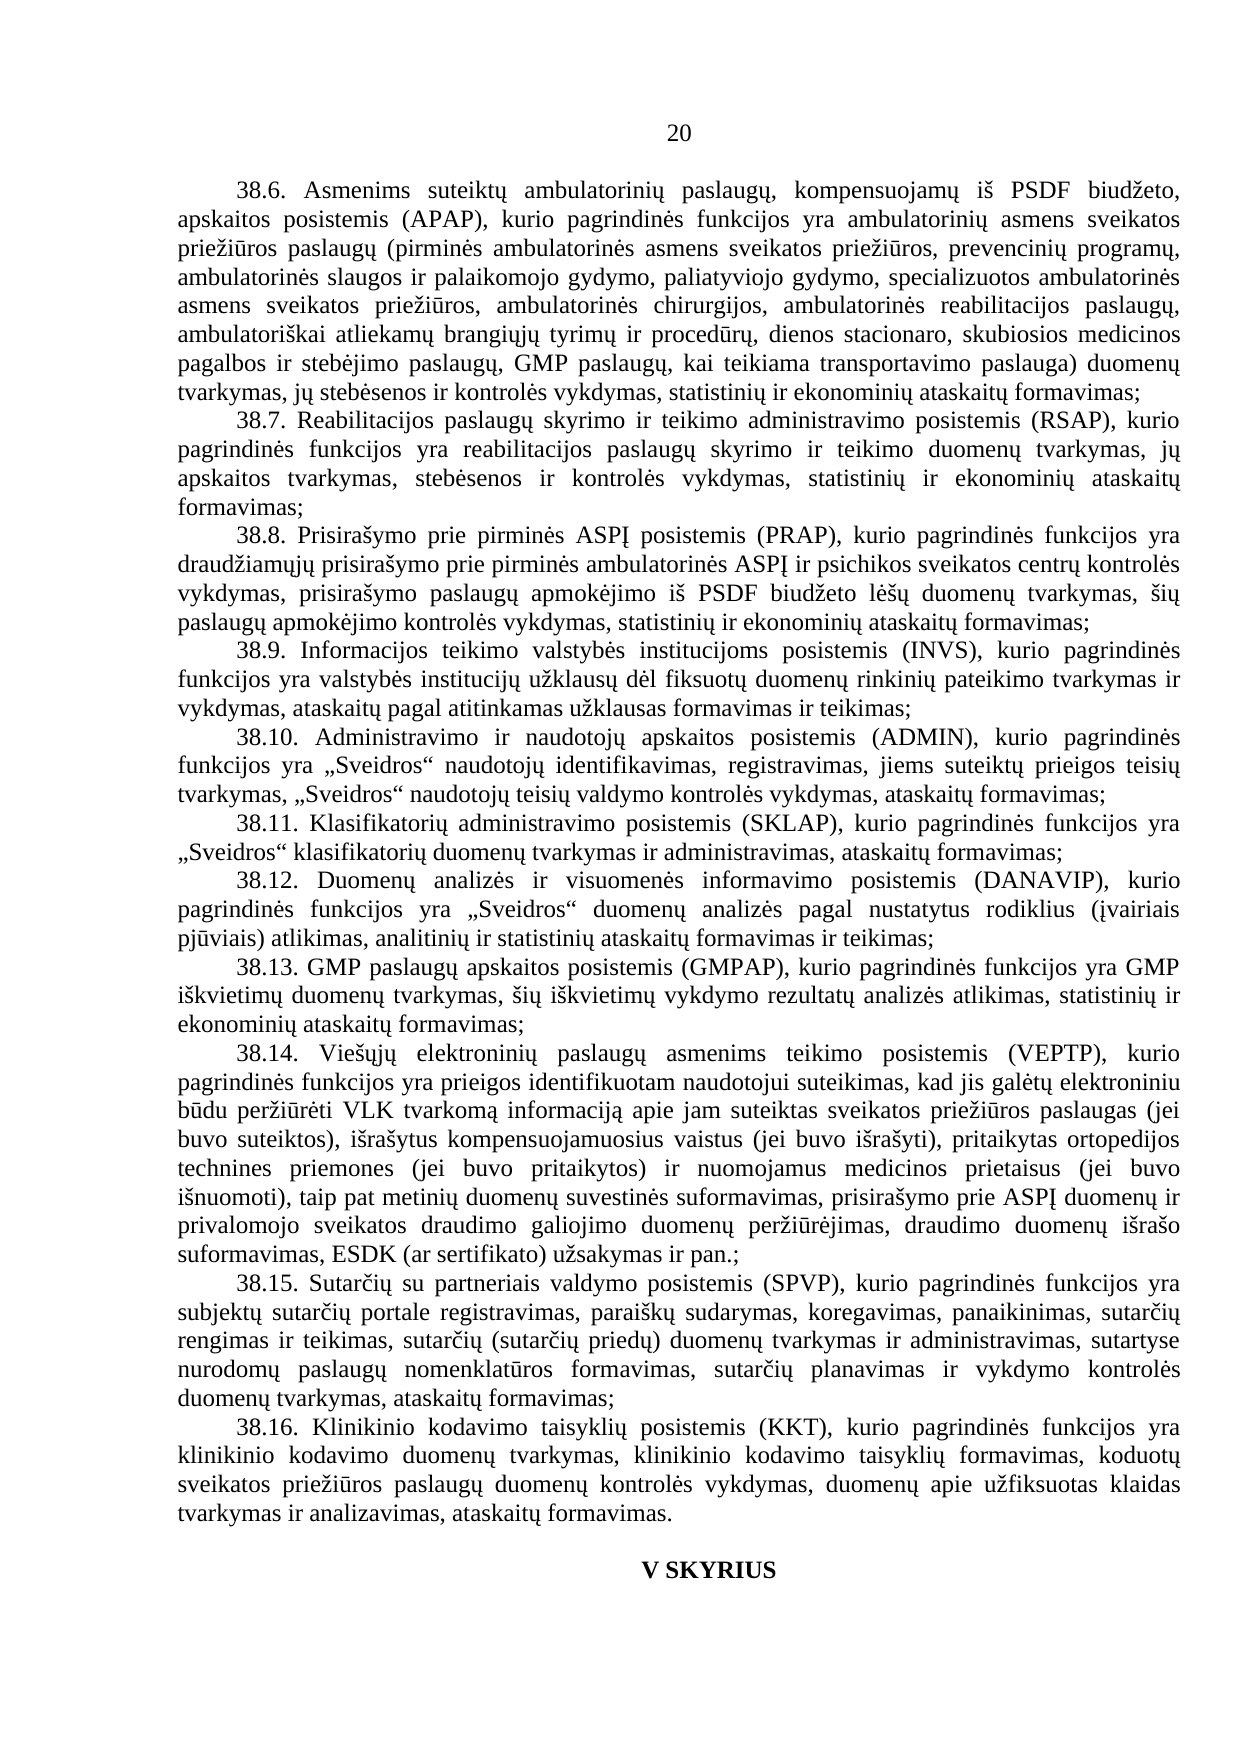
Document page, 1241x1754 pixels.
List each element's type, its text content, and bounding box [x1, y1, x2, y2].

text 38.6. Asmenims suteiktų ambulatorinių paslaugų, kompensuojamų iš PSDF biudžeto, apskaitos posistemis (APAP), kurio pagrindinės funkcijos yra ambulatorinių asmens sveikatos priežiūros paslaugų (pirminės ambulatorinės asmens sveikatos priežiūros, prevencinių programų, ambulatorinės slaugos ir palaikomojo gydymo, paliatyviojo gydymo, specializuotos ambulatorinės asmens sveikatos priežiūros, ambulatorinės chirurgijos, ambulatorinės reabilitacijos paslaugų, ambulatoriškai atliekamų brangiųjų tyrimų ir procedūrų, dienos stacionaro, skubiosios medicinos pagalbos ir stebėjimo paslaugų, GMP paslaugų, kai teikiama transportavimo paslauga) duomenų tvarkymas, jų stebėsenos ir kontrolės vykdymas, statistinių ir ekonominių ataskaitų formavimas; [177, 176, 1181, 406]
text 38.8. Prisirašymo prie pirminės ASPĮ posistemis (PRAP), kurio pagrindinės funkcijos yra draudžiamųjų prisirašymo prie pirminės ambulatorinės ASPĮ ir psichikos sveikatos centrų kontrolės vykdymas, prisirašymo paslaugų apmokėjimo iš PSDF biudžeto lėšų duomenų tvarkymas, šių paslaugų apmokėjimo kontrolės vykdymas, statistinių ir ekonominių ataskaitų formavimas; [177, 521, 1181, 636]
text 38.12. Duomenų analizės ir visuomenės informavimo posistemis (DANAVIP), kurio pagrindinės funkcijos yra „Sveidros“ duomenų analizės pagal nustatytus rodiklius (įvairiais pjūviais) atlikimas, analitinių ir statistinių ataskaitų formavimas ir teikimas; [177, 866, 1181, 952]
text V SKYRIUS [177, 1556, 1181, 1584]
text 38.15. Sutarčių su partneriais valdymo posistemis (SPVP), kurio pagrindinės funkcijos yra subjektų sutarčių portale registravimas, paraiškų sudarymas, koregavimas, panaikinimas, sutarčių rengimas ir teikimas, sutarčių (sutarčių priedų) duomenų tvarkymas ir administravimas, sutartyse nurodomų paslaugų nomenklatūros formavimas, sutarčių planavimas ir vykdymo kontrolės duomenų tvarkymas, ataskaitų formavimas; [177, 1268, 1181, 1412]
text 38.7. Reabilitacijos paslaugų skyrimo ir teikimo administravimo posistemis (RSAP), kurio pagrindinės funkcijos yra reabilitacijos paslaugų skyrimo ir teikimo duomenų tvarkymas, jų apskaitos tvarkymas, stebėsenos ir kontrolės vykdymas, statistinių ir ekonominių ataskaitų formavimas; [177, 406, 1181, 521]
text 38.11. Klasifikatorių administravimo posistemis (SKLAP), kurio pagrindinės funkcijos yra „Sveidros“ klasifikatorių duomenų tvarkymas ir administravimas, ataskaitų formavimas; [177, 808, 1181, 866]
text 38.14. Viešųjų elektroninių paslaugų asmenims teikimo posistemis (VEPTP), kurio pagrindinės funkcijos yra prieigos identifikuotam naudotojui suteikimas, kad jis galėtų elektroniniu būdu peržiūrėti VLK tvarkomą informaciją apie jam suteiktas sveikatos priežiūros paslaugas (jei buvo suteiktos), išrašytus kompensuojamuosius vaistus (jei buvo išrašyti), pritaikytas ortopedijos technines priemones (jei buvo pritaikytos) ir nuomojamus medicinos prietaisus (jei buvo išnuomoti), taip pat metinių duomenų suvestinės suformavimas, prisirašymo prie ASPĮ duomenų ir privalomojo sveikatos draudimo galiojimo duomenų peržiūrėjimas, draudimo duomenų išrašo suformavimas, ESDK (ar sertifikato) užsakymas ir pan.; [177, 1038, 1181, 1268]
text 38.13. GMP paslaugų apskaitos posistemis (GMPAP), kurio pagrindinės funkcijos yra GMP iškvietimų duomenų tvarkymas, šių iškvietimų vykdymo rezultatų analizės atlikimas, statistinių ir ekonominių ataskaitų formavimas; [177, 952, 1181, 1038]
text 38.10. Administravimo ir naudotojų apskaitos posistemis (ADMIN), kurio pagrindinės funkcijos yra „Sveidros“ naudotojų identifikavimas, registravimas, jiems suteiktų prieigos teisių tvarkymas, „Sveidros“ naudotojų teisių valdymo kontrolės vykdymas, ataskaitų formavimas; [177, 722, 1181, 808]
text 38.9. Informacijos teikimo valstybės institucijoms posistemis (INVS), kurio pagrindinės funkcijos yra valstybės institucijų užklausų dėl fiksuotų duomenų rinkinių pateikimo tvarkymas ir vykdymas, ataskaitų pagal atitinkamas užklausas formavimas ir teikimas; [177, 636, 1181, 722]
text 38.16. Klinikinio kodavimo taisyklių posistemis (KKT), kurio pagrindinės funkcijos yra klinikinio kodavimo duomenų tvarkymas, klinikinio kodavimo taisyklių formavimas, koduotų sveikatos priežiūros paslaugų duomenų kontrolės vykdymas, duomenų apie užfiksuotas klaidas tvarkymas ir analizavimas, ataskaitų formavimas. [177, 1412, 1181, 1527]
